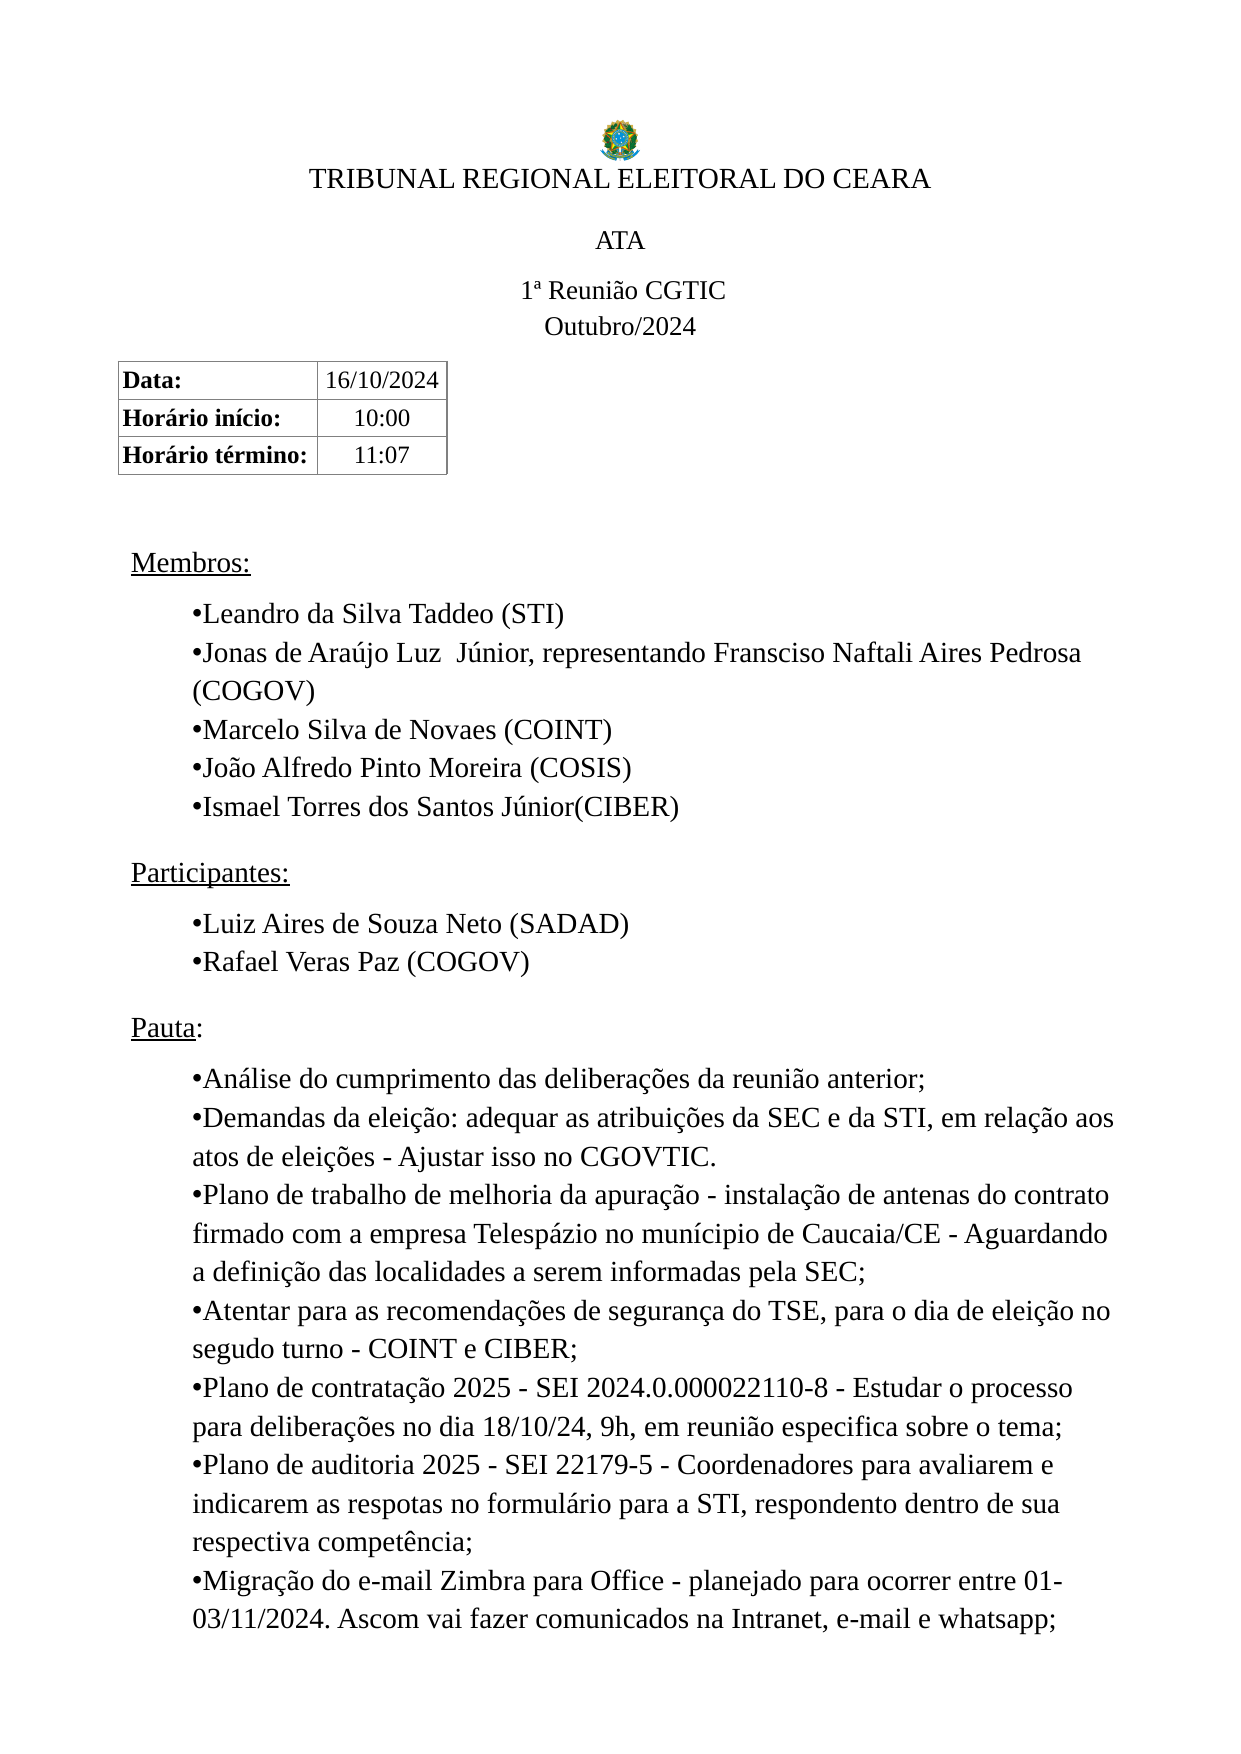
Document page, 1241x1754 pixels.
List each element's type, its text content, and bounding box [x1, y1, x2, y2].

table_header 16/10/2024 [318, 362, 446, 398]
list João Alfredo Pinto Moreira (COSIS) [118, 751, 1122, 784]
list Ismael Torres dos Santos Júnior(CIBER) [118, 789, 1122, 823]
list Plano de contratação 2025 - SEI 2024.0.000022110-8 - Estudar o processo para deliberações no dia 18/10/24, 9h, em reunião especifica sobre o tema; [118, 1370, 1122, 1442]
list Plano de trabalho de melhoria da apuração - instalação de antenas do contrato firmado com a empresa Telespázio no munícipio de Caucaia/CE - Aguardando a definição das localidades a serem informadas pela SEC; [118, 1177, 1122, 1288]
list Marcelo Silva de Novaes (COINT) [118, 712, 1122, 746]
text ATA [118, 224, 1122, 255]
list Análise do cumprimento das deliberações da reunião anterior; [118, 1061, 1122, 1095]
list Luiz Aires de Souza Neto (SADAD) [118, 906, 1122, 939]
table_cell 11:07 [318, 437, 446, 473]
text Membros: [131, 545, 1109, 578]
list Leandro da Silva Taddeo (STI) [118, 596, 1122, 630]
text 1ª Reunião CGTIC Outubro/2024 [118, 274, 1122, 341]
picture [598, 118, 642, 162]
table_header Data: [119, 362, 317, 398]
text Pauta: [131, 1010, 1109, 1044]
list Atentar para as recomendações de segurança do TSE, para o dia de eleição no segudo turno - COINT e CIBER; [118, 1293, 1122, 1365]
list Migração do e-mail Zimbra para Office - planejado para ocorrer entre 01-03/11/2024. Ascom vai fazer comunicados na Intranet, e-mail e whatsapp; [118, 1563, 1122, 1635]
list Rafael Veras Paz (COGOV) [118, 944, 1122, 978]
list Jonas de Araújo Luz Júnior, representando Fransciso Naftali Aires Pedrosa (COGOV) [118, 635, 1122, 707]
list Plano de auditoria 2025 - SEI 22179-5 - Coordenadores para avaliarem e indicarem as respotas no formulário para a STI, respondento dentro de sua respectiva competência; [118, 1447, 1122, 1558]
text Participantes: [131, 855, 1109, 888]
table_cell 10:00 [318, 400, 446, 436]
text TRIBUNAL REGIONAL ELEITORAL DO CEARA [118, 161, 1122, 195]
list Demandas da eleição: adequar as atribuições da SEC e da STI, em relação aos atos de eleições - Ajustar isso no CGOVTIC. [118, 1100, 1122, 1172]
table_cell Horário início: [119, 400, 317, 436]
table_cell Horário término: [119, 437, 317, 473]
